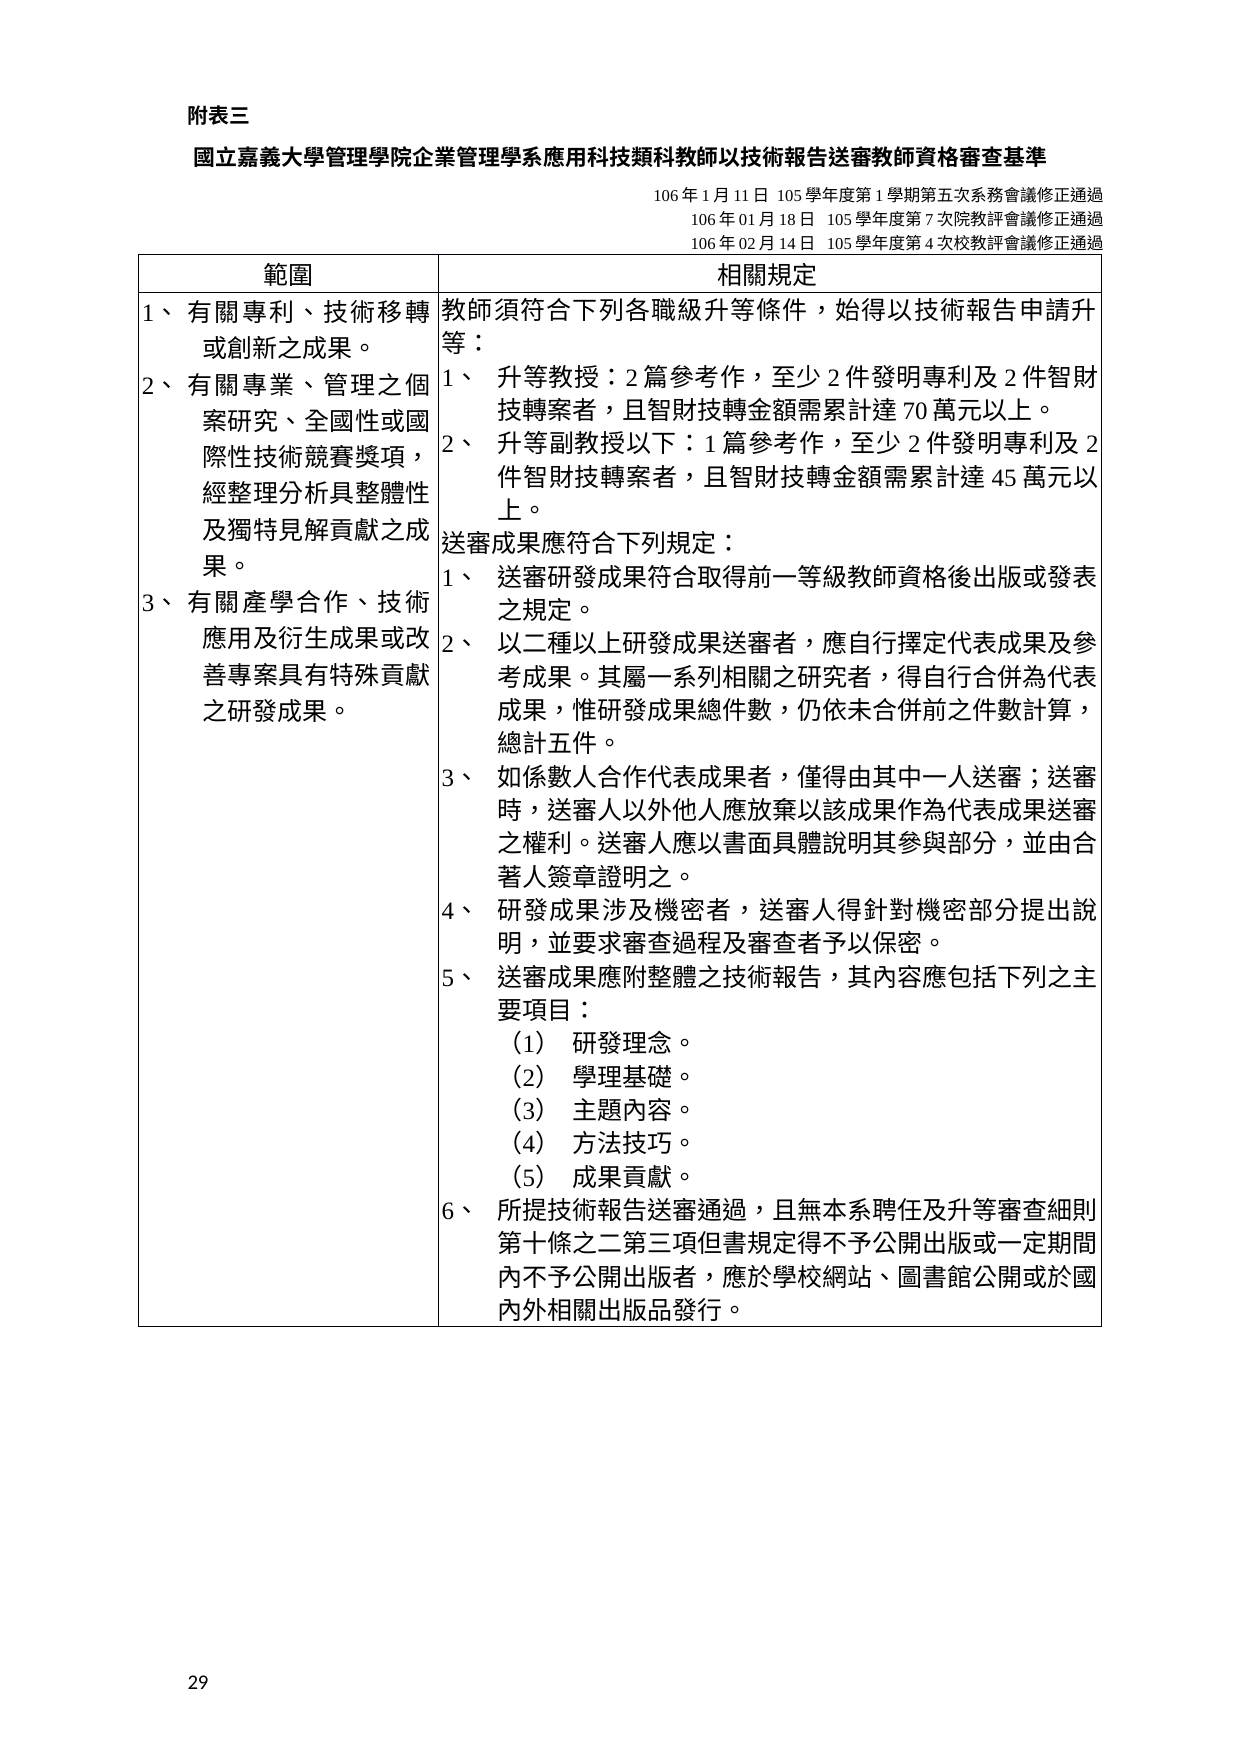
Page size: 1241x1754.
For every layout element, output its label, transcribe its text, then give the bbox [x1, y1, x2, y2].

table_cell 有關專利、技術移轉或創新之成果。 有關專業、管理之個案研究、全國性或國際性技術競賽獎項，經整理分析具整體性及獨特見解貢獻之成果。 有關產學合作、技術應用及衍生成果或改善專案具有特殊貢獻之研發成果。 [139, 293, 438, 1326]
text 106年02月14日 105學年度第4次校教評會議修正通過 [187, 230, 1103, 254]
text 附表三 [187, 99, 1053, 129]
table_header 相關規定 [439, 255, 1101, 292]
text 國立嘉義大學管理學院企業管理學系應用科技類科教師以技術報告送審教師資格審查基準 [187, 140, 1053, 171]
table_header 範圍 [139, 255, 438, 292]
table_cell 教師須符合下列各職級升等條件，始得以技術報告申請升等： 升等教授：2篇參考作，至少2件發明專利及2件智財技轉案者，且智財技轉金額需累計達70萬元以上。 升等副教授以下：1篇參考作，至少2件發明專利及2件智財技轉案者，且智財技轉金額需累計達45萬元以上。 送審成果應符合下列規定： 送審研發成果符合取得前一等級教師資格後出版或發表之規定。 以二種以上研發成果送審者，應自行擇定代表成果及參考成果。其屬一系列相關之研究者，得自行合併為代表成果，惟研發成果總件數，仍依未合併前之件數計算，總計五件。 如係數人合作代表成果者，僅得由其中一人送審；送審時，送審人以外他人應放棄以該成果作為代表成果送審之權利。送審人應以書面具體說明其參與部分，並由合著人簽章證明之。 研發成果涉及機密者，送審人得針對機密部分提出說明，並要求審查過程及審查者予以保密。 送審成果應附整體之技術報告，其內容應包括下列之主要項目： 研發理念。 學理基礎。 主題內容。 方法技巧。 成果貢獻。 所提技術報告送審通過，且無本系聘任及升等審查細則第十條之二第三項但書規定得不予公開出版或一定期間內不予公開出版者，應於學校網站、圖書館公開或於國內外相關出版品發行。 [439, 293, 1101, 1326]
text 106年1月11日 105學年度第1學期第五次系務會議修正通過 [187, 182, 1103, 206]
text 106年01月18日 105學年度第7次院教評會議修正通過 [187, 206, 1103, 230]
